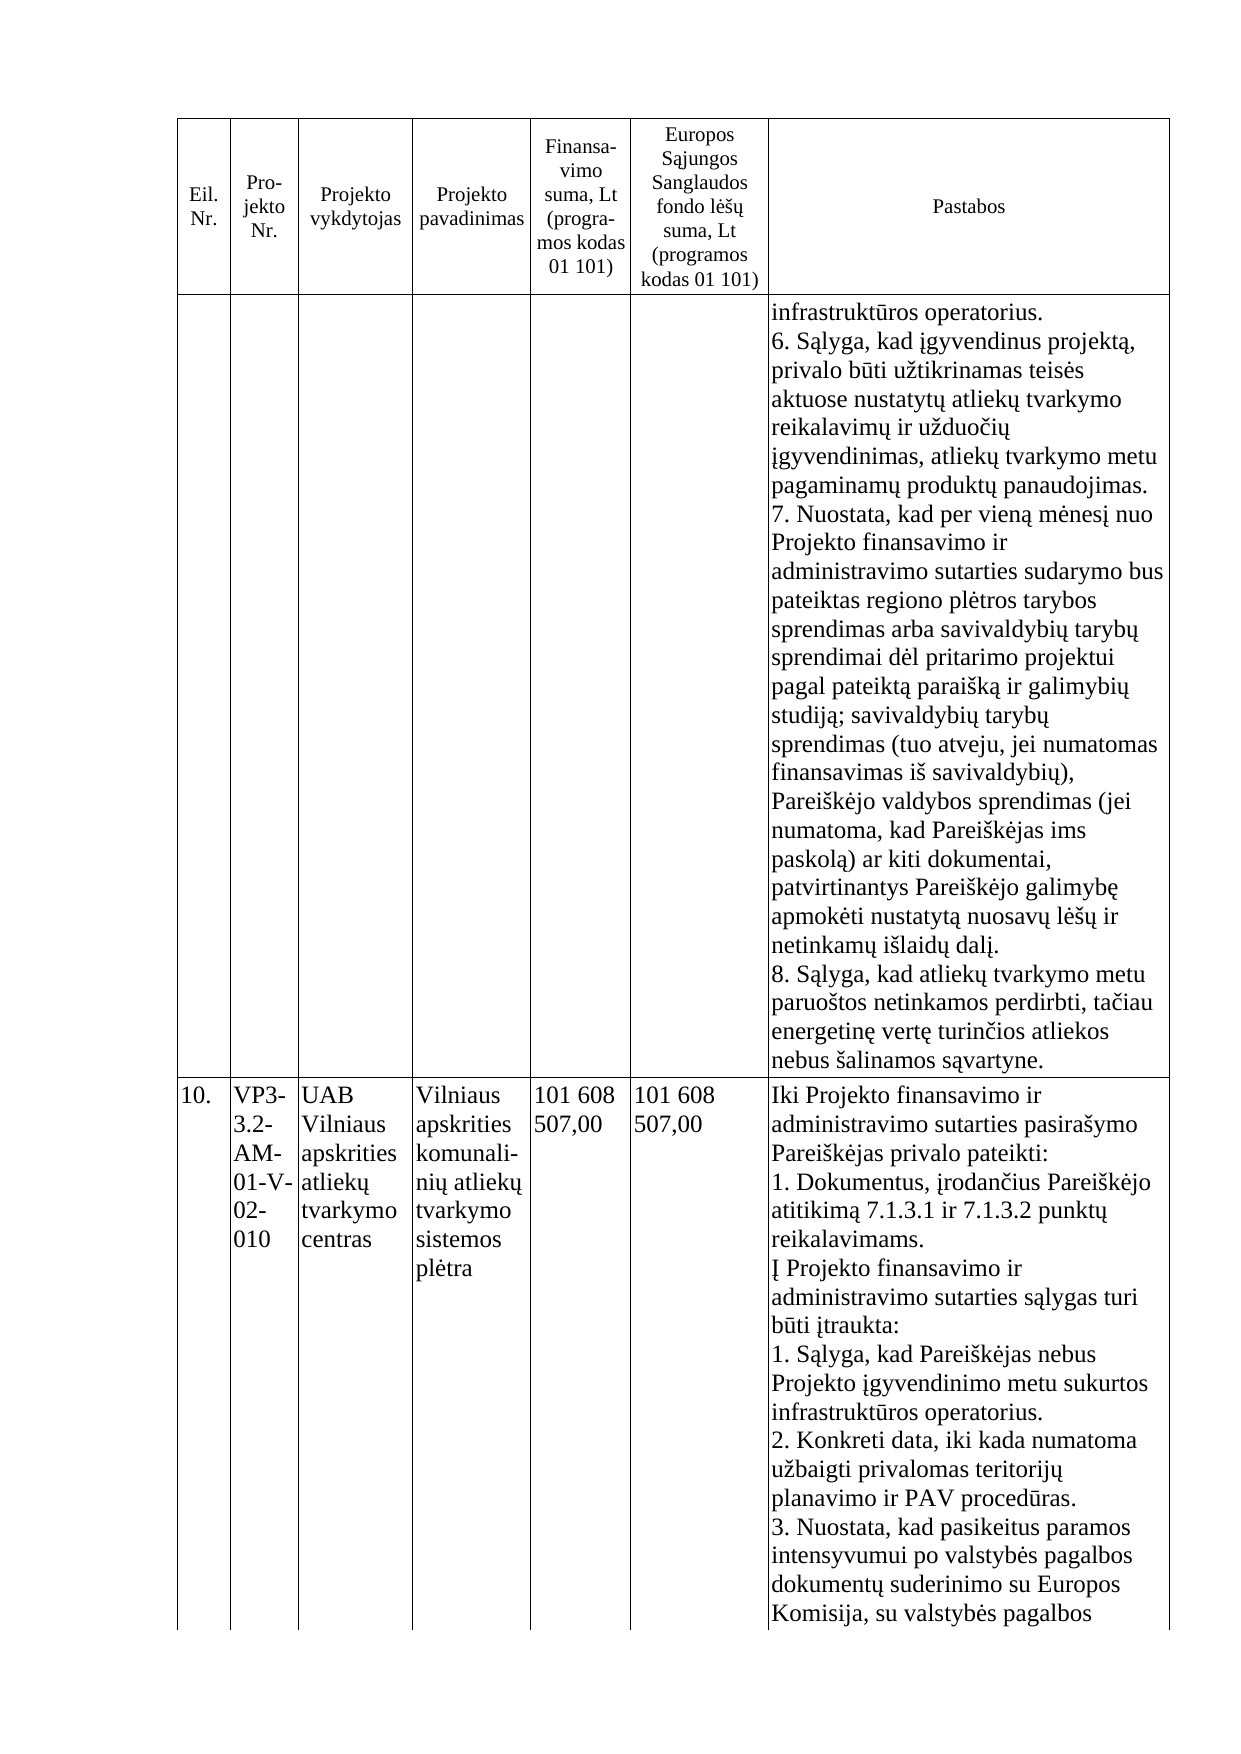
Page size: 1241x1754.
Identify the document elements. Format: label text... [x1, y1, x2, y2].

table_cell infrastruktūros operatorius. 6. Sąlyga, kad įgyvendinus projektą, privalo būti užtikrinamas teisės aktuose nustatytų atliekų tvarkymo reikalavimų ir užduočių įgyvendinimas, atliekų tvarkymo metu pagaminamų produktų panaudojimas. 7. Nuostata, kad per vieną mėnesį nuo Projekto finansavimo ir administravimo sutarties sudarymo bus pateiktas regiono plėtros tarybos sprendimas arba savivaldybių tarybų sprendimai dėl pritarimo projektui pagal pateiktą paraišką ir galimybių studiją; savivaldybių tarybų sprendimas (tuo atveju, jei numatomas finansavimas iš savivaldybių), Pareiškėjo valdybos sprendimas (jei numatoma, kad Pareiškėjas ims paskolą) ar kiti dokumentai, patvirtinantys Pareiškėjo galimybę apmokėti nustatytą nuosavų lėšų ir netinkamų išlaidų dalį. 8. Sąlyga, kad atliekų tvarkymo metu paruoštos netinkamos perdirbti, tačiau energetinę vertę turinčios atliekos nebus šalinamos sąvartyne. [769, 295, 1169, 1077]
table_cell VP3-3.2-AM-01-V-02-010 [231, 1078, 298, 1630]
table_header Pro-jekto Nr. [231, 119, 298, 293]
table_cell [231, 295, 298, 1077]
table_cell [531, 295, 630, 1077]
table_header Europos Sąjungos Sanglaudos fondo lėšų suma, Lt (programos kodas 01 101) [631, 119, 768, 293]
table_cell Vilniaus apskrities komunali-nių atliekų tvarkymo sistemos plėtra [413, 1078, 530, 1630]
table_cell Iki Projekto finansavimo ir administravimo sutarties pasirašymo Pareiškėjas privalo pateikti: 1. Dokumentus, įrodančius Pareiškėjo atitikimą 7.1.3.1 ir 7.1.3.2 punktų reikalavimams. Į Projekto finansavimo ir administravimo sutarties sąlygas turi būti įtraukta: 1. Sąlyga, kad Pareiškėjas nebus Projekto įgyvendinimo metu sukurtos infrastruktūros operatorius. 2. Konkreti data, iki kada numatoma užbaigti privalomas teritorijų planavimo ir PAV procedūras. 3. Nuostata, kad pasikeitus paramos intensyvumui po valstybės pagalbos dokumentų suderinimo su Europos Komisija, su valstybės pagalbos [769, 1078, 1169, 1630]
table_header Finansa-vimo suma, Lt (progra-mos kodas 01 101) [531, 119, 630, 293]
table_cell [413, 295, 530, 1077]
table_cell 10. [178, 1078, 230, 1630]
table_header Pastabos [769, 119, 1169, 293]
table_cell 101 608 507,00 [631, 1078, 768, 1630]
table_cell UAB Vilniaus apskrities atliekų tvarkymo centras [299, 1078, 412, 1630]
table_header Eil. Nr. [178, 119, 230, 293]
table_header Projekto pavadinimas [413, 119, 530, 293]
table_cell [299, 295, 412, 1077]
table_cell 101 608 507,00 [531, 1078, 630, 1630]
table_cell [631, 295, 768, 1077]
table_header Projekto vykdytojas [299, 119, 412, 293]
table_cell [178, 295, 230, 1077]
